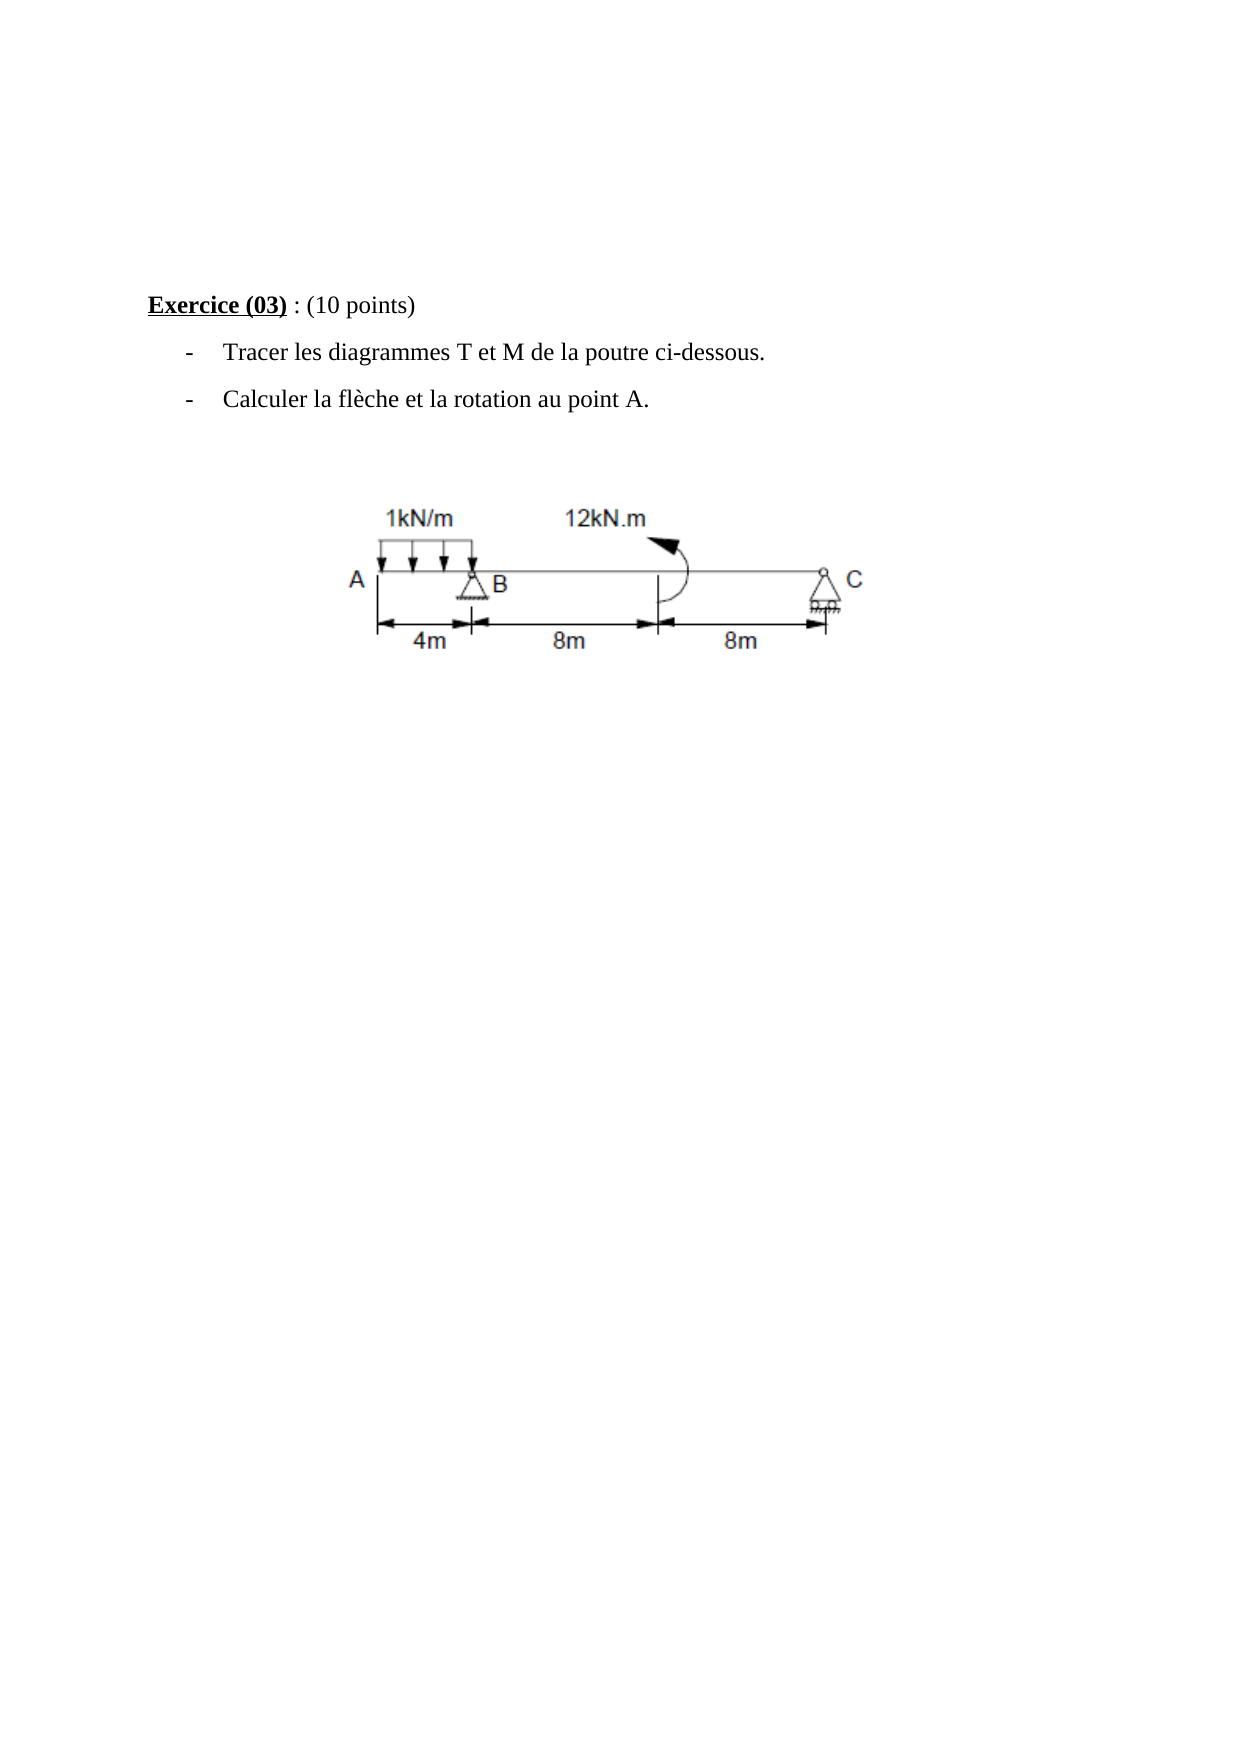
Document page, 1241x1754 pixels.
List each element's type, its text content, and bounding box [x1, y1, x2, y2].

list Calculer la flèche et la rotation au point A. [185, 384, 1093, 413]
list Tracer les diagrammes T et M de la poutre ci-dessous. [185, 337, 1093, 366]
text Exercice (03) : (10 points) [148, 290, 1093, 318]
